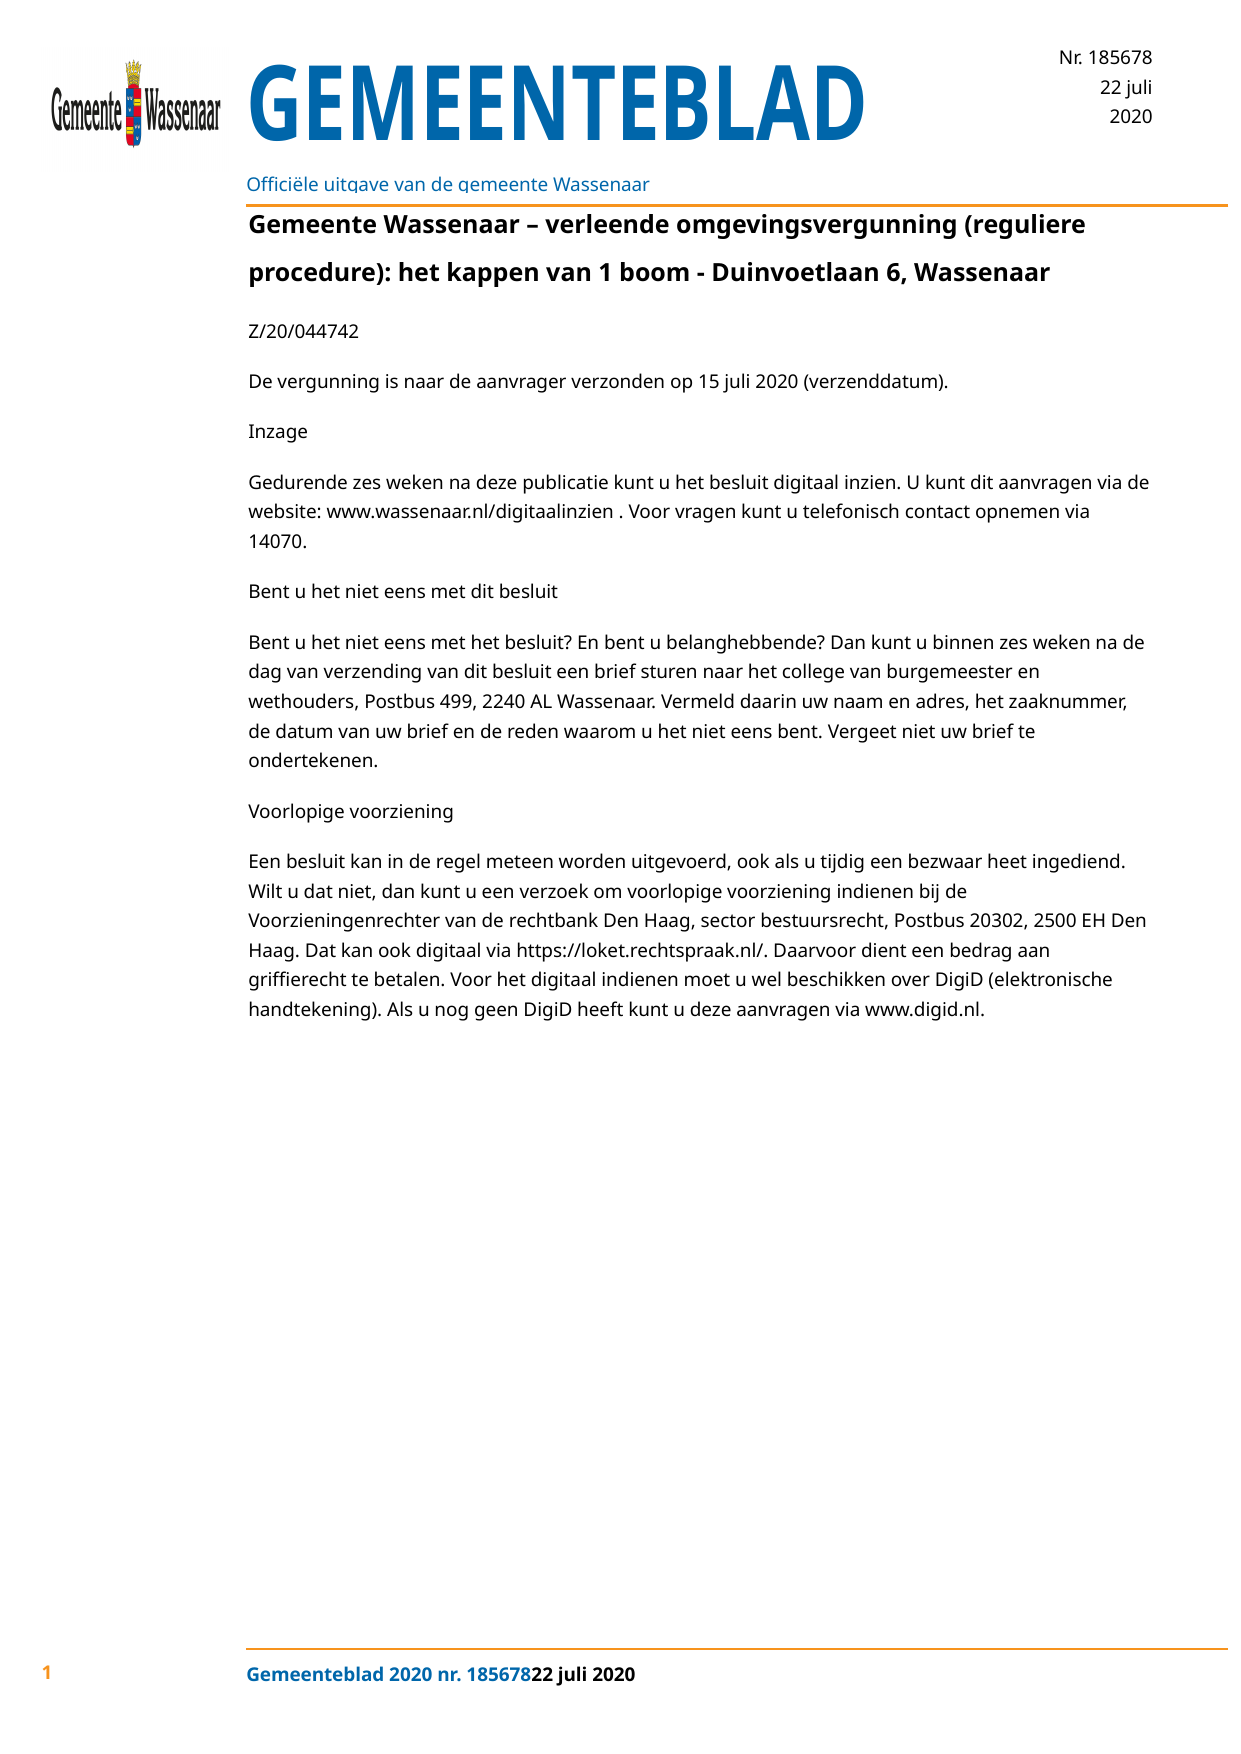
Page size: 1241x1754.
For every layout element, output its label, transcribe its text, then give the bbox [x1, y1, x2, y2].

text Bent u het niet eens met het besluit? En bent u belanghebbende? Dan kunt u binnen zes weken na de dag van verzending van dit besluit een brief sturen naar het college van burgemeester en wethouders, Postbus 499, 2240 AL Wassenaar. Vermeld daarin uw naam en adres, het zaaknummer, de datum van uw brief en de reden waarom u het niet eens bent. Vergeet niet uw brief te ondertekenen. [248, 629, 1152, 773]
text Bent u het niet eens met dit besluit [248, 579, 1152, 604]
text Voorlopige voorziening [248, 798, 1152, 824]
picture [41, 47, 231, 172]
text Een besluit kan in de regel meteen worden uitgevoerd, ook als u tijdig een bezwaar heet ingediend. Wilt u dat niet, dan kunt u een verzoek om voorlopige voorziening indienen bij de Voorzieningenrechter van de rechtbank Den Haag, sector bestuursrecht, Postbus 20302, 2500 EH Den Haag. Dat kan ook digitaal via https://loket.rechtspraak.nl/. Daarvoor dient een bedrag aan griffierecht te betalen. Voor het digitaal indienen moet u wel beschikken over DigiD (elektronische handtekening). Als u nog geen DigiD heeft kunt u deze aanvragen via www.digid.nl. [248, 848, 1152, 1022]
text Gemeente Wassenaar – verleende omgevingsvergunning (reguliere procedure): het kappen van 1 boom - Duinvoetlaan 6, Wassenaar [248, 207, 1152, 288]
text Z/20/044742 [248, 318, 1152, 344]
text Gedurende zes weken na deze publicatie kunt u het besluit digitaal inzien. U kunt dit aanvragen via de website: www.wassenaar.nl/digitaalinzien . Voor vragen kunt u telefonisch contact opnemen via 14070. [248, 469, 1152, 554]
text De vergunning is naar de aanvrager verzonden op 15 juli 2020 (verzenddatum). [248, 368, 1152, 394]
text Inzage [248, 419, 1152, 444]
